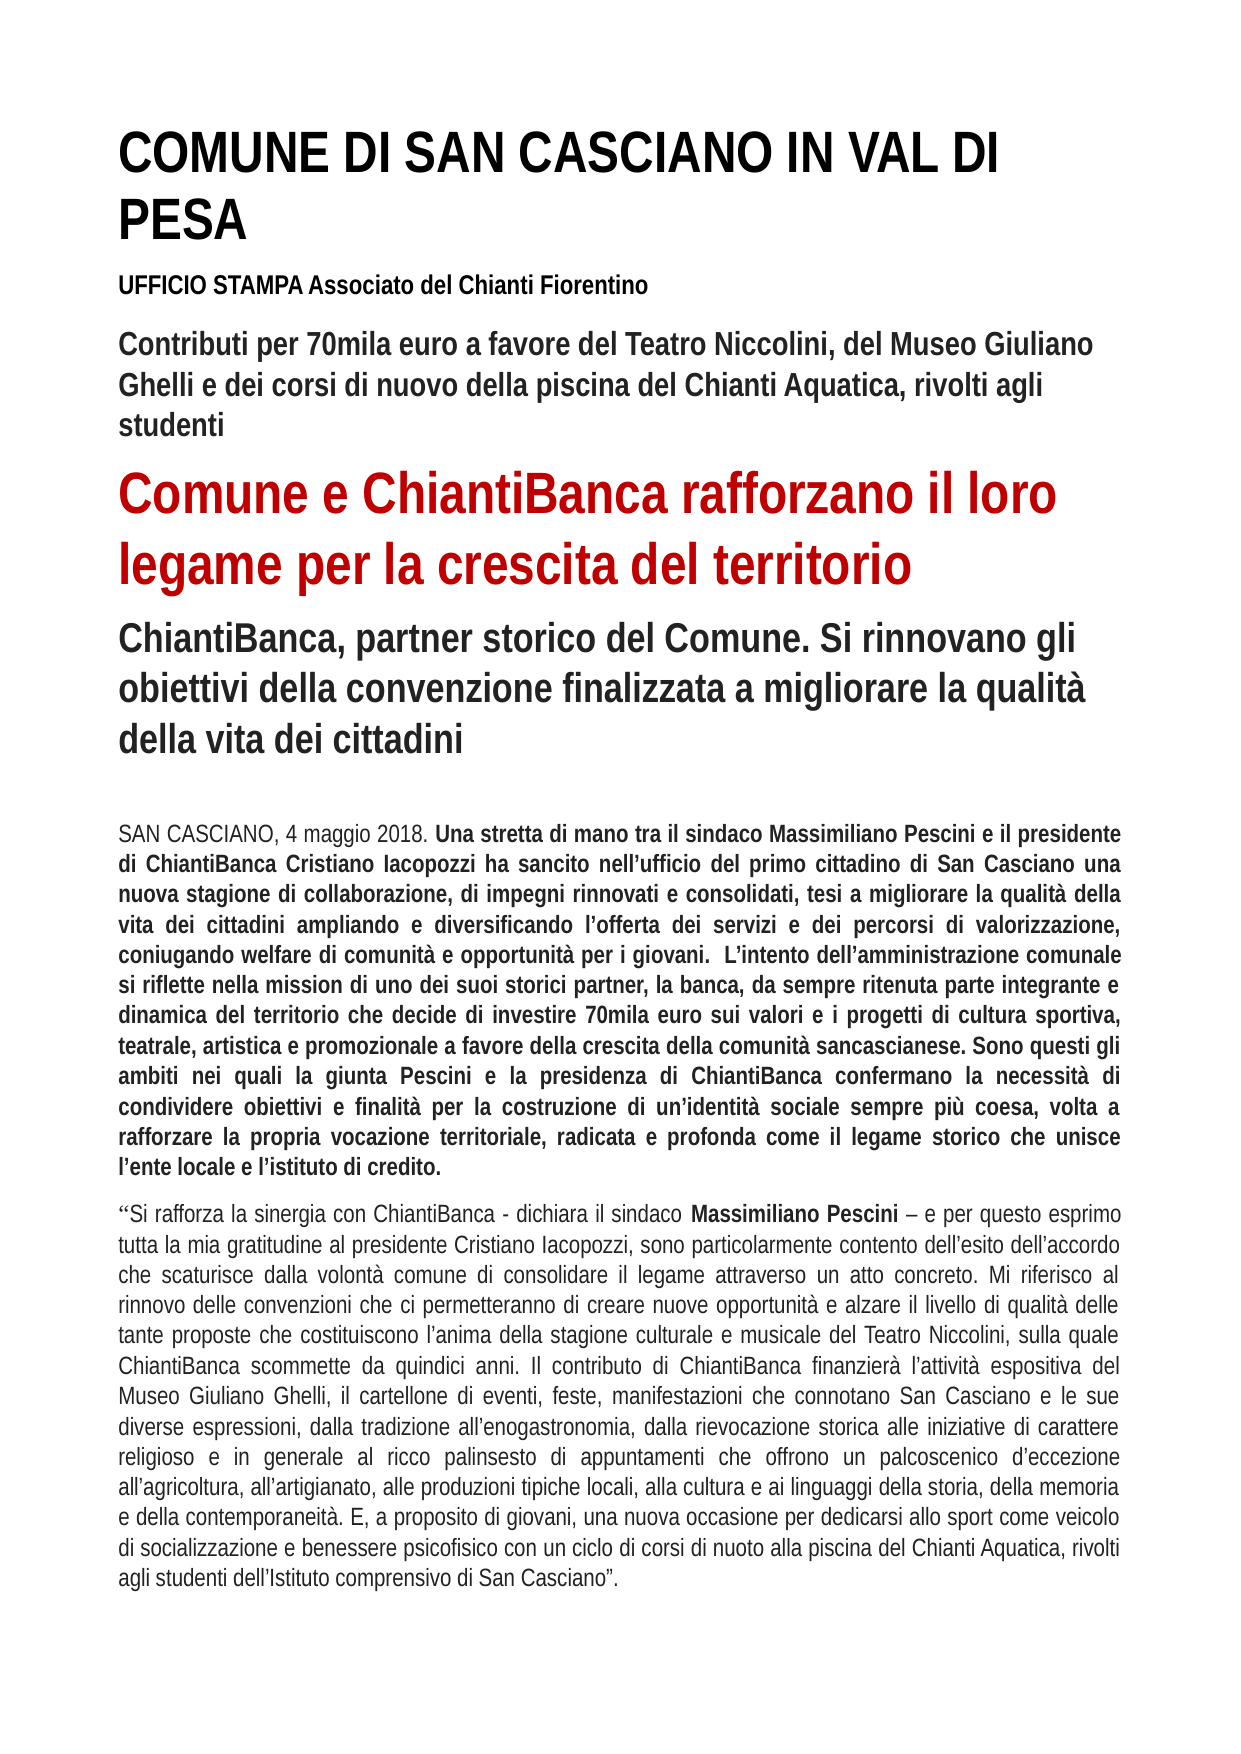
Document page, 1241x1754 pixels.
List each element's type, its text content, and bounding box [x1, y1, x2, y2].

text Contributi per 70mila euro a favore del Teatro Niccolini, del Museo Giuliano Ghelli e dei corsi di nuovo della piscina del Chianti Aquatica, rivolti agli studenti [118, 324, 1122, 444]
text “Si rafforza la sinergia con ChiantiBanca - dichiara il sindaco Massimiliano Pescini – e per questo esprimo tutta la mia gratitudine al presidente Cristiano Iacopozzi, sono particolarmente contento dell’esito dell’accordo che scaturisce dalla volontà comune di consolidare il legame attraverso un atto concreto. Mi riferisco al rinnovo delle convenzioni che ci permetteranno di creare nuove opportunità e alzare il livello di qualità delle tante proposte che costituiscono l’anima della stagione culturale e musicale del Teatro Niccolini, sulla quale ChiantiBanca scommette da quindici anni. Il contributo di ChiantiBanca finanzierà l’attività espositiva del Museo Giuliano Ghelli, il cartellone di eventi, feste, manifestazioni che connotano San Casciano e le sue diverse espressioni, dalla tradizione all’enogastronomia, dalla rievocazione storica alle iniziative di carattere religioso e in generale al ricco palinsesto di appuntamenti che offrono un palcoscenico d’eccezione all’agricoltura, all’artigianato, alle produzioni tipiche locali, alla cultura e ai linguaggi della storia, della memoria e della contemporaneità. E, a proposito di giovani, una nuova occasione per dedicarsi allo sport come veicolo di socializzazione e benessere psicofisico con un ciclo di corsi di nuoto alla piscina del Chianti Aquatica, rivolti agli studenti dell’Istituto comprensivo di San Casciano”. [118, 1199, 1122, 1592]
text COMUNE DI SAN CASCIANO IN VAL DI PESA [118, 118, 1122, 252]
text Comune e ChiantiBanca rafforzano il loro legame per la crescita del territorio [118, 459, 1122, 597]
text UFFICIO STAMPA Associato del Chianti Fiorentino [118, 269, 1122, 300]
text ChiantiBanca, partner storico del Comune. Si rinnovano gli obiettivi della convenzione finalizzata a migliorare la qualità della vita dei cittadini [118, 613, 1122, 762]
text SAN CASCIANO, 4 maggio 2018. Una stretta di mano tra il sindaco Massimiliano Pescini e il presidente di ChiantiBanca Cristiano Iacopozzi ha sancito nell’ufficio del primo cittadino di San Casciano una nuova stagione di collaborazione, di impegni rinnovati e consolidati, tesi a migliorare la qualità della vita dei cittadini ampliando e diversificando l’offerta dei servizi e dei percorsi di valorizzazione, coniugando welfare di comunità e opportunità per i giovani. L’intento dell’amministrazione comunale si riflette nella mission di uno dei suoi storici partner, la banca, da sempre ritenuta parte integrante e dinamica del territorio che decide di investire 70mila euro sui valori e i progetti di cultura sportiva, teatrale, artistica e promozionale a favore della crescita della comunità sancascianese. Sono questi gli ambiti nei quali la giunta Pescini e la presidenza di ChiantiBanca confermano la necessità di condividere obiettivi e finalità per la costruzione di un’identità sociale sempre più coesa, volta a rafforzare la propria vocazione territoriale, radicata e profonda come il legame storico che unisce l’ente locale e l’istituto di credito. [118, 819, 1122, 1181]
